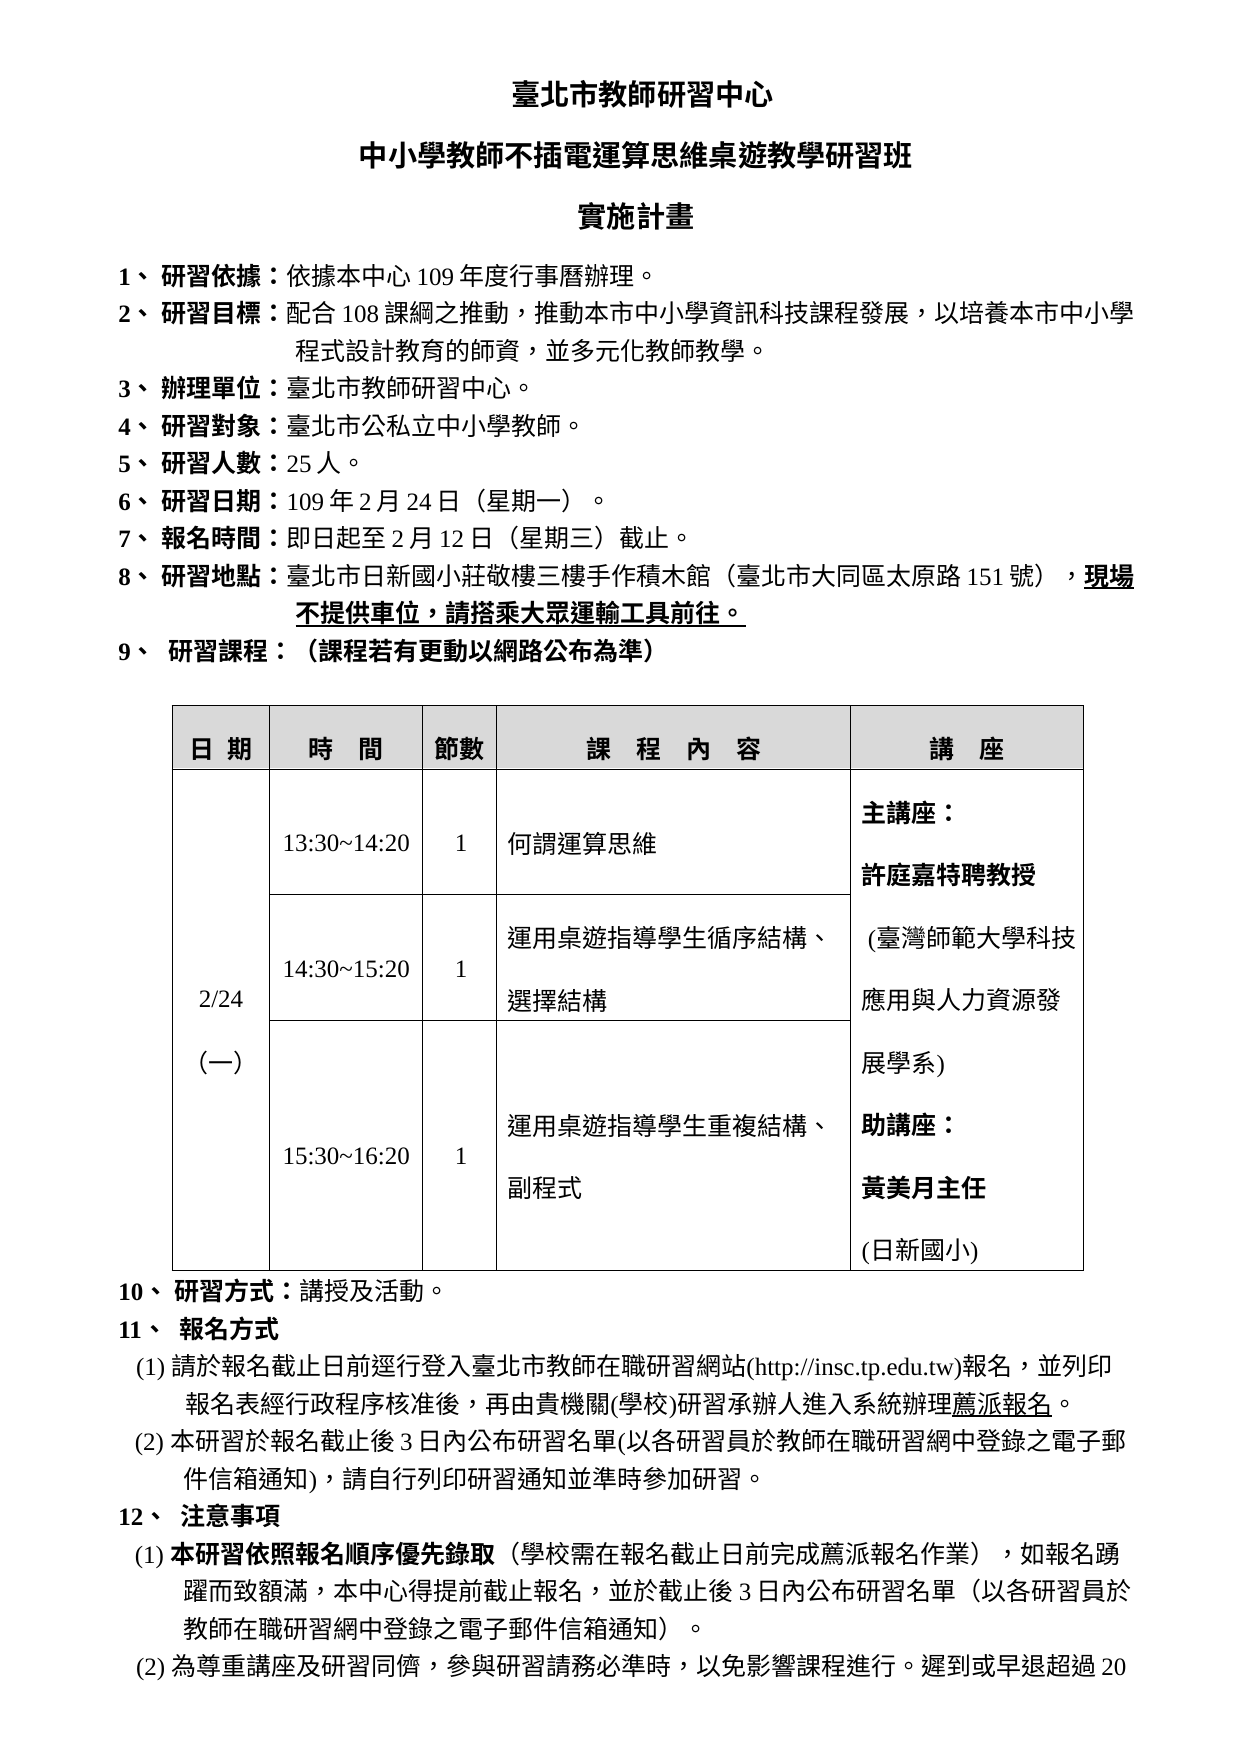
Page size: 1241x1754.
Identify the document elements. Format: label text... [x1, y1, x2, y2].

table_cell 主講座： 許庭嘉特聘教授 (臺灣師範大學科技應用與人力資源發展學系) 助講座： 黃美月主任 (日新國小) [851, 770, 1083, 1269]
table_cell 1 [423, 895, 496, 1020]
list 注意事項 [118, 1496, 1137, 1533]
table_header 時 間 [270, 706, 422, 768]
table_cell 1 [423, 770, 496, 894]
list 為尊重講座及研習同儕，參與研習請務必準時，以免影響課程進行。遲到或早退超過20 [136, 1646, 1137, 1683]
list 請於報名截止日前逕行登入臺北市教師在職研習網站(http://insc.tp.edu.tw)報名，並列印報名表經行政程序核准後，再由貴機關(學校)研習承辦人進入系統辦理薦派報名。 [136, 1346, 1137, 1421]
list 研習依據：依據本中心109年度行事曆辦理。 [118, 255, 1137, 292]
list 報名方式 [118, 1308, 1137, 1346]
table_cell 2/24 （一） [173, 770, 269, 1269]
list 本研習依照報名順序優先錄取（學校需在報名截止日前完成薦派報名作業），如報名踴躍而致額滿，本中心得提前截止報名，並於截止後3日內公布研習名單（以各研習員於教師在職研習網中登錄之電子郵件信箱通知）。 [134, 1533, 1137, 1646]
table_header 日 期 [173, 706, 269, 768]
list 研習目標：配合108課綱之推動，推動本市中小學資訊科技課程發展，以培養本市中小學程式設計教育的師資，並多元化教師教學。 [118, 292, 1137, 367]
table_header 講 座 [851, 706, 1083, 768]
list 研習日期：109年2月24日（星期一）。 [118, 480, 1137, 517]
list 報名時間：即日起至2月12日（星期三）截止。 [118, 517, 1137, 555]
list 本研習於報名截止後3日內公布研習名單(以各研習員於教師在職研習網中登錄之電子郵件信箱通知)，請自行列印研習通知並準時參加研習。 [134, 1421, 1137, 1496]
table_cell 15:30~16:20 [270, 1021, 422, 1269]
table_cell 運用桌遊指導學生循序結構、選擇結構 [497, 895, 850, 1020]
table_cell 何謂運算思維 [497, 770, 850, 894]
table_cell 1 [423, 1021, 496, 1269]
table_header 課 程 內 容 [497, 706, 850, 768]
list 研習對象：臺北市公私立中小學教師。 [118, 405, 1137, 442]
list 研習地點：臺北市日新國小莊敬樓三樓手作積木館（臺北市大同區太原路151號），現場不提供車位，請搭乘大眾運輸工具前往。 [118, 555, 1137, 630]
text 實施計畫 [118, 194, 1137, 236]
list 研習人數：25人。 [118, 442, 1137, 480]
table_cell 運用桌遊指導學生重複結構、副程式 [497, 1021, 850, 1269]
table_cell 14:30~15:20 [270, 895, 422, 1020]
table_header 節數 [423, 706, 496, 768]
text 臺北市教師研習中心 [118, 72, 1137, 114]
list 研習方式：講授及活動。 [118, 1271, 1137, 1308]
table_cell 13:30~14:20 [270, 770, 422, 894]
list 研習課程：（課程若有更動以網路公布為準） [118, 630, 1137, 667]
text 中小學教師不插電運算思維桌遊教學研習班 [118, 133, 1137, 175]
list 辦理單位：臺北市教師研習中心。 [118, 367, 1137, 405]
